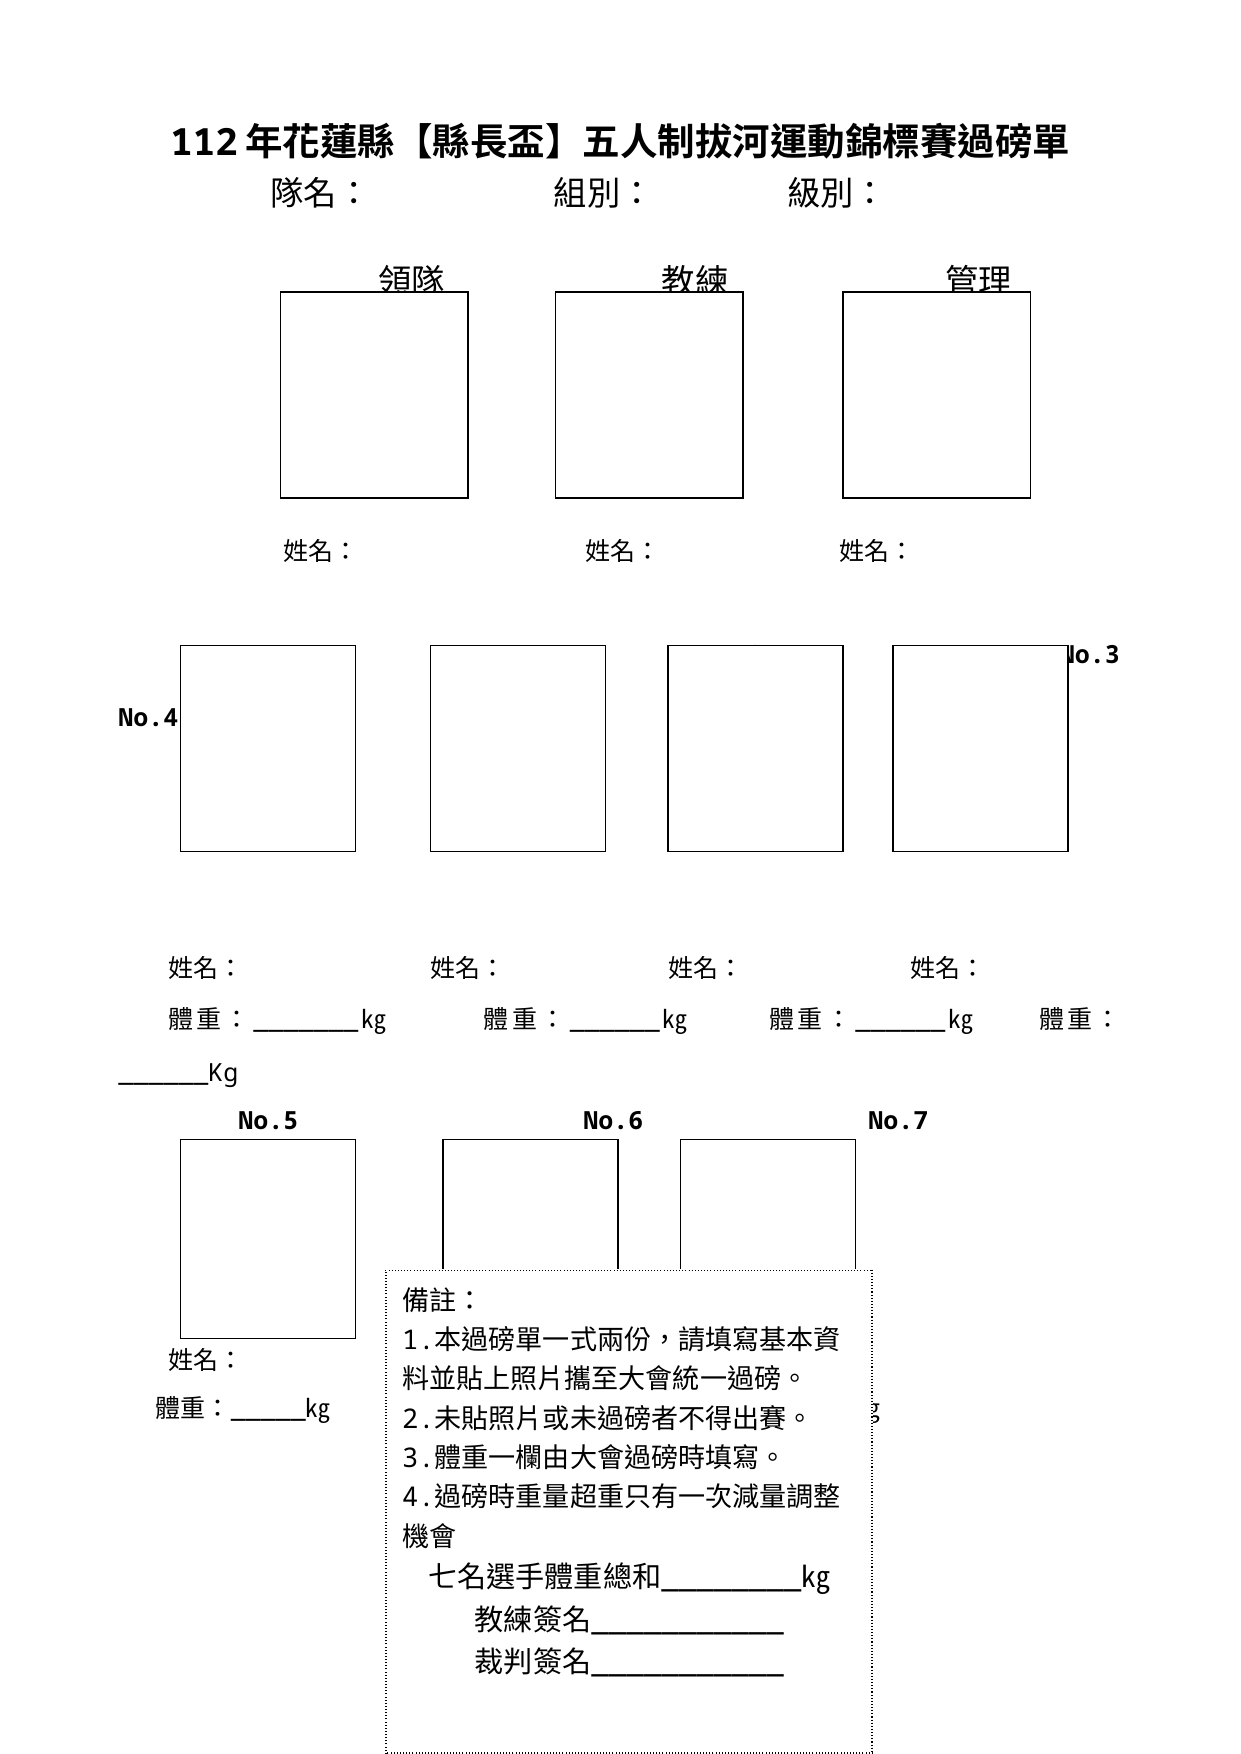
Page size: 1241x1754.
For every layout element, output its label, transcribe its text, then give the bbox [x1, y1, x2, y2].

text 姓名： 姓名： 姓名： [118, 521, 1122, 569]
text 姓名： 姓名： 姓名： 姓名： [118, 925, 1122, 987]
text 領隊 教練 管理 [118, 237, 1122, 300]
text 姓名： 姓名： 姓名： [118, 1331, 385, 1379]
text No.1 No.2 No.3 No.4 [118, 612, 1122, 737]
text 體重：_______㎏ 體重：______㎏ 體重：______㎏ 體重：______Kg [118, 987, 1122, 1091]
text 2.未貼照片或未過磅者不得出賽。 [402, 1397, 856, 1436]
text 備註： [402, 1279, 856, 1318]
text 3.體重一欄由大會過磅時填寫。 [402, 1436, 856, 1475]
text 體重：_____㎏ 體重：_____㎏ 體重：_____㎏ [873, 1379, 1122, 1427]
text No.5 No.6 No.7 [118, 1091, 1122, 1139]
text 4.過磅時重量超重只有一次減量調整機會 [402, 1475, 856, 1554]
text 裁判簽名___________ [402, 1639, 856, 1681]
text 隊名： 組別： 級別： [118, 167, 1122, 215]
text 1.本過磅單一式兩份，請填寫基本資料並貼上照片攜至大會統一過磅。 [402, 1318, 856, 1397]
text 112年花蓮縣【縣長盃】五人制拔河運動錦標賽過磅單 [118, 112, 1122, 167]
text 教練簽名___________ [402, 1596, 856, 1639]
text 七名選手體重總和________㎏ [402, 1554, 856, 1596]
text 體重：_____㎏ 體重：_____㎏ 體重：_____㎏ [118, 1379, 385, 1427]
text 姓名： 姓名： 姓名： [873, 1331, 1122, 1379]
